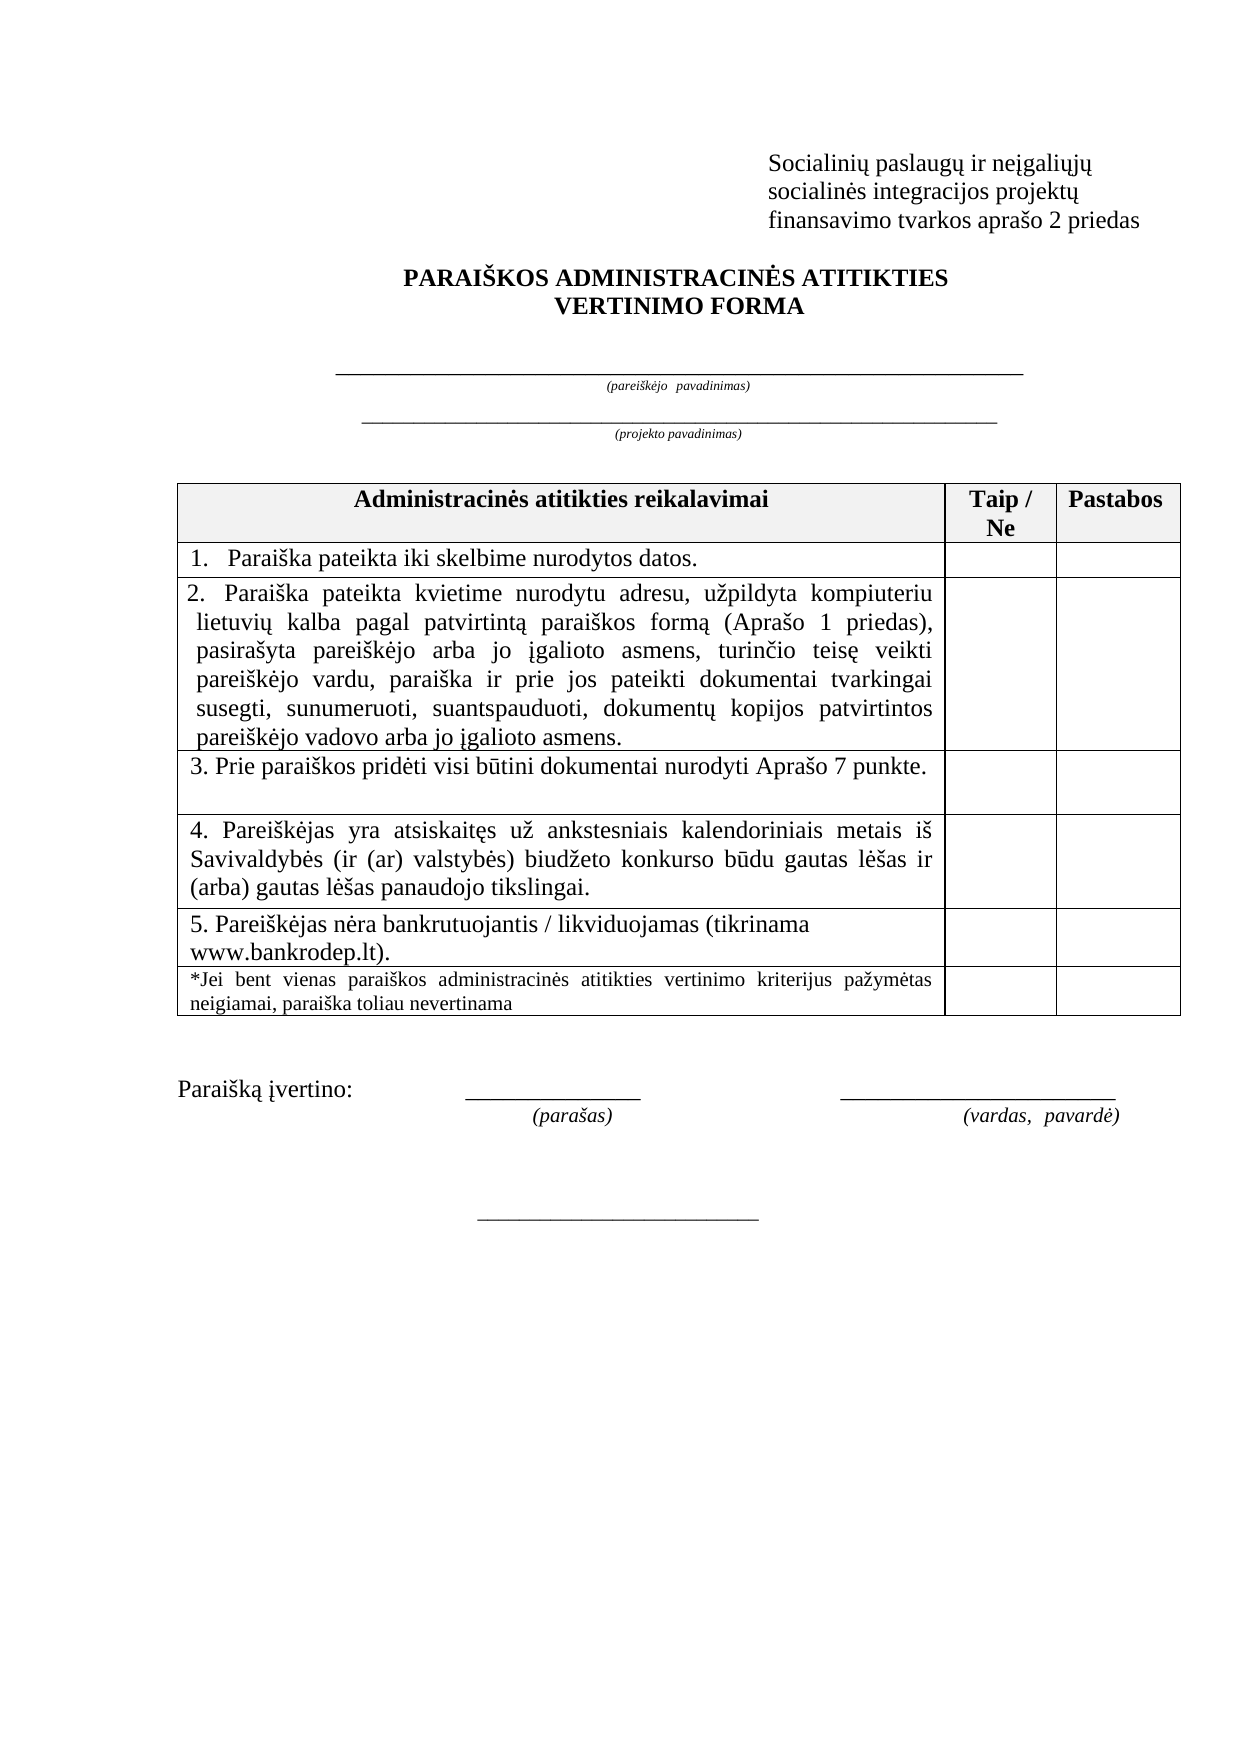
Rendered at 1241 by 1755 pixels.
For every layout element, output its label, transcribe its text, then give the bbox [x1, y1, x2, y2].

text (pareiškėjo pavadinimas) [177, 378, 1181, 402]
table_cell [946, 543, 1056, 577]
text _____________________________________________________________ [177, 402, 1181, 426]
table_cell [1057, 967, 1180, 1015]
text socialinės integracijos projektų [768, 176, 1181, 205]
table_cell [946, 578, 1056, 750]
text ___________________________ [402, 1199, 1181, 1223]
table_cell 2. Paraiška pateikta kvietime nurodytu adresu, užpildyta kompiuteriu lietuvių kalba pagal patvirtintą paraiškos formą (Aprašo 1 priedas), pasirašyta pareiškėjo arba jo įgalioto asmens, turinčio teisę veikti pareiškėjo vardu, paraiška ir prie jos pateikti dokumentai tvarkingai susegti, sunumeruoti, suantspauduoti, dokumentų kopijos patvirtintos pareiškėjo vadovo arba jo įgalioto asmens. [178, 578, 944, 750]
table_cell *Jei bent vienas paraiškos administracinės atitikties vertinimo kriterijus pažymėtas neigiamai, paraiška toliau nevertinama [178, 967, 944, 1015]
table_cell 5. Pareiškėjas nėra bankrutuojantis / likviduojamas (tikrinama www.bankrodep.lt). [178, 909, 944, 966]
table_cell 4. Pareiškėjas yra atsiskaitęs už ankstesniais kalendoriniais metais iš Savivaldybės (ir (ar) valstybės) biudžeto konkurso būdu gautas lėšas ir (arba) gautas lėšas panaudojo tikslingai. [178, 815, 944, 908]
table_cell [1057, 815, 1180, 908]
text (parašas) (vardas, pavardė) [402, 1103, 1181, 1127]
text Paraišką įvertino: ______________ ______________________ [177, 1074, 1181, 1103]
text Socialinių paslaugų ir neįgaliųjų [768, 148, 1181, 176]
text finansavimo tvarkos aprašo 2 priedas [768, 205, 1181, 234]
table_header Pastabos [1057, 484, 1180, 542]
table_cell [946, 967, 1056, 1015]
text VERTINIMO FORMA [177, 291, 1181, 320]
table_cell [946, 751, 1056, 814]
table_cell [1057, 543, 1180, 577]
table_cell 3. Prie paraiškos pridėti visi būtini dokumentai nurodyti Aprašo 7 punkte. [178, 751, 944, 814]
text (projekto pavadinimas) [177, 426, 1181, 450]
table_cell [946, 909, 1056, 966]
table_header Taip / Ne [946, 484, 1056, 542]
table_cell [1057, 751, 1180, 814]
table_cell [1057, 909, 1180, 966]
table_cell [1057, 578, 1180, 750]
table_header Administracinės atitikties reikalavimai [178, 484, 944, 542]
text _______________________________________________________ [177, 349, 1181, 378]
text PARAIŠKOS ADMINISTRACINĖS ATITIKTIES [177, 263, 1181, 291]
table_cell [946, 815, 1056, 908]
table_cell 1. Paraiška pateikta iki skelbime nurodytos datos. [178, 543, 944, 577]
